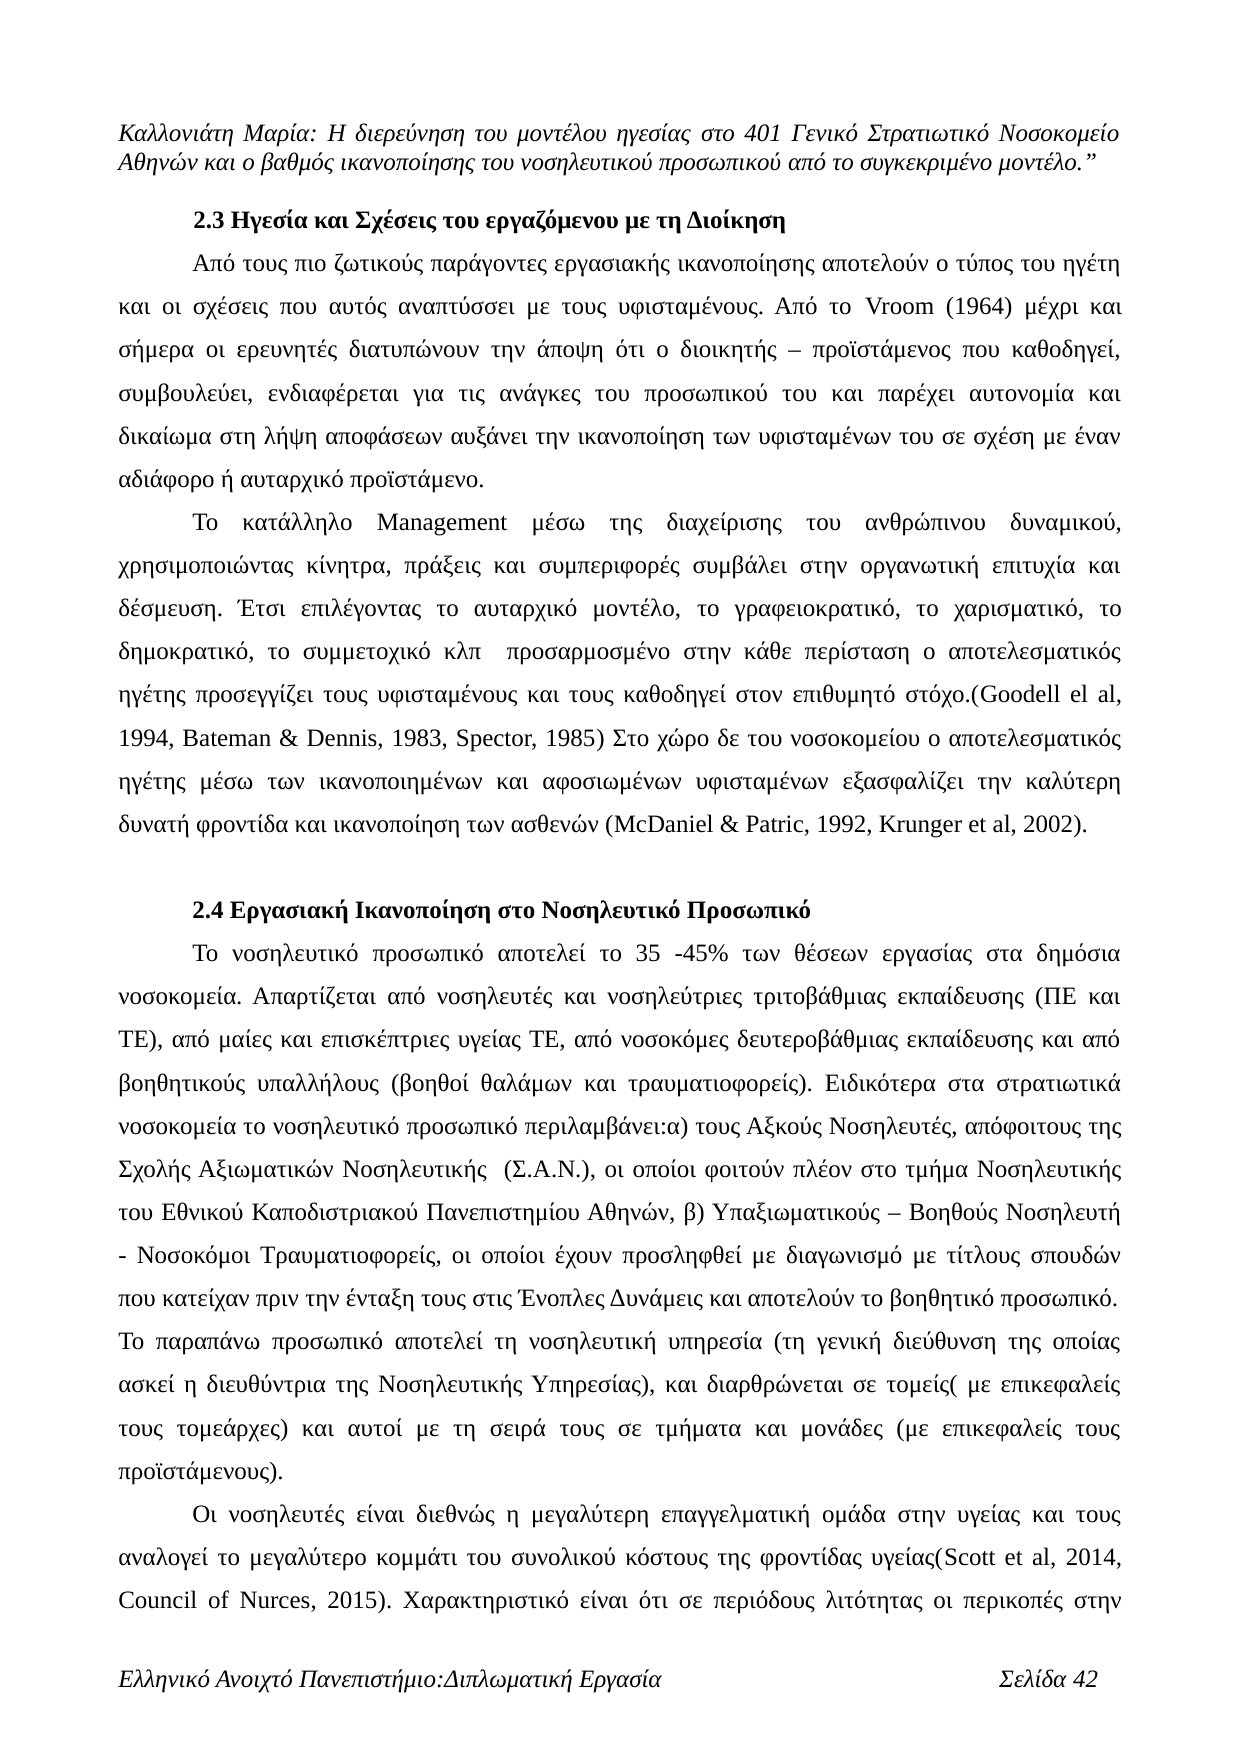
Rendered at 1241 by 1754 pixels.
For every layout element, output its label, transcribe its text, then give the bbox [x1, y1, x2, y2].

text Το νοσηλευτικό προσωπικό αποτελεί το 35 -45% των θέσεων εργασίας στα δημόσια νοσοκομεία. Απαρτίζεται από νοσηλευτές και νοσηλεύτριες τριτοβάθμιας εκπαίδευσης (ΠΕ και ΤΕ), από μαίες και επισκέπτριες υγείας ΤΕ, από νοσοκόμες δευτεροβάθμιας εκπαίδευσης και από βοηθητικούς υπαλλήλους (βοηθοί θαλάμων και τραυματιοφορείς). Ειδικότερα στα στρατιωτικά νοσοκομεία το νοσηλευτικό προσωπικό περιλαμβάνει:α) τους Αξκούς Νοσηλευτές, απόφοιτους της Σχολής Αξιωματικών Νοσηλευτικής (Σ.Α.Ν.), οι οποίοι φοιτούν πλέον στο τμήμα Νοσηλευτικής του Εθνικού Καποδιστριακού Πανεπιστημίου Αθηνών, β) Υπαξιωματικούς – Βοηθούς Νοσηλευτή - Νοσοκόμοι Τραυματιοφορείς, οι οποίοι έχουν προσληφθεί με διαγωνισμό με τίτλους σπουδών που κατείχαν πριν την ένταξη τους στις Ένοπλες Δυνάμεις και αποτελούν το βοηθητικό προσωπικό. [118, 938, 1122, 1312]
text Από τους πιο ζωτικούς παράγοντες εργασιακής ικανοποίησης αποτελούν ο τύπος του ηγέτη και οι σχέσεις που αυτός αναπτύσσει με τους υφισταμένους. Από το Vroom (1964) μέχρι και σήμερα οι ερευνητές διατυπώνουν την άποψη ότι ο διοικητής – προϊστάμενος που καθοδηγεί, συμβουλεύει, ενδιαφέρεται για τις ανάγκες του προσωπικού του και παρέχει αυτονομία και δικαίωμα στη λήψη αποφάσεων αυξάνει την ικανοποίηση των υφισταμένων του σε σχέση με έναν αδιάφορο ή αυταρχικό προϊστάμενο. [118, 248, 1122, 493]
text Οι νοσηλευτές είναι διεθνώς η μεγαλύτερη επαγγελματική ομάδα στην υγείας και τους αναλογεί το μεγαλύτερο κομμάτι του συνολικού κόστους της φροντίδας υγείας(Scott et al, 2014, Council of Nurces, 2015). Χαρακτηριστικό είναι ότι σε περιόδους λιτότητας οι περικοπές στην [118, 1499, 1122, 1614]
text 2.4 Εργασιακή Ικανοποίηση στο Νοσηλευτικό Προσωπικό [118, 895, 1122, 924]
text Το κατάλληλο Management μέσω της διαχείρισης του ανθρώπινου δυναμικού, χρησιμοποιώντας κίνητρα, πράξεις και συμπεριφορές συμβάλει στην οργανωτική επιτυχία και δέσμευση. Έτσι επιλέγοντας το αυταρχικό μοντέλο, το γραφειοκρατικό, το χαρισματικό, το δημοκρατικό, το συμμετοχικό κλπ προσαρμοσμένο στην κάθε περίσταση ο αποτελεσματικός ηγέτης προσεγγίζει τους υφισταμένους και τους καθοδηγεί στον επιθυμητό στόχο.(Goodell el al, 1994, Bateman & Dennis, 1983, Spector, 1985) Στο χώρο δε του νοσοκομείου ο αποτελεσματικός ηγέτης μέσω των ικανοποιημένων και αφοσιωμένων υφισταμένων εξασφαλίζει την καλύτερη δυνατή φροντίδα και ικανοποίηση των ασθενών (McDaniel & Patric, 1992, Krunger et al, 2002). [118, 507, 1122, 838]
text Το παραπάνω προσωπικό αποτελεί τη νοσηλευτική υπηρεσία (τη γενική διεύθυνση της οποίας ασκεί η διευθύντρια της Νοσηλευτικής Υπηρεσίας), και διαρθρώνεται σε τομείς( με επικεφαλείς τους τομεάρχες) και αυτοί με τη σειρά τους σε τμήματα και μονάδες (με επικεφαλείς τους προϊστάμενους). [118, 1326, 1122, 1484]
list 2.3 Ηγεσία και Σχέσεις του εργαζόμενου με τη Διοίκηση [156, 205, 1122, 234]
